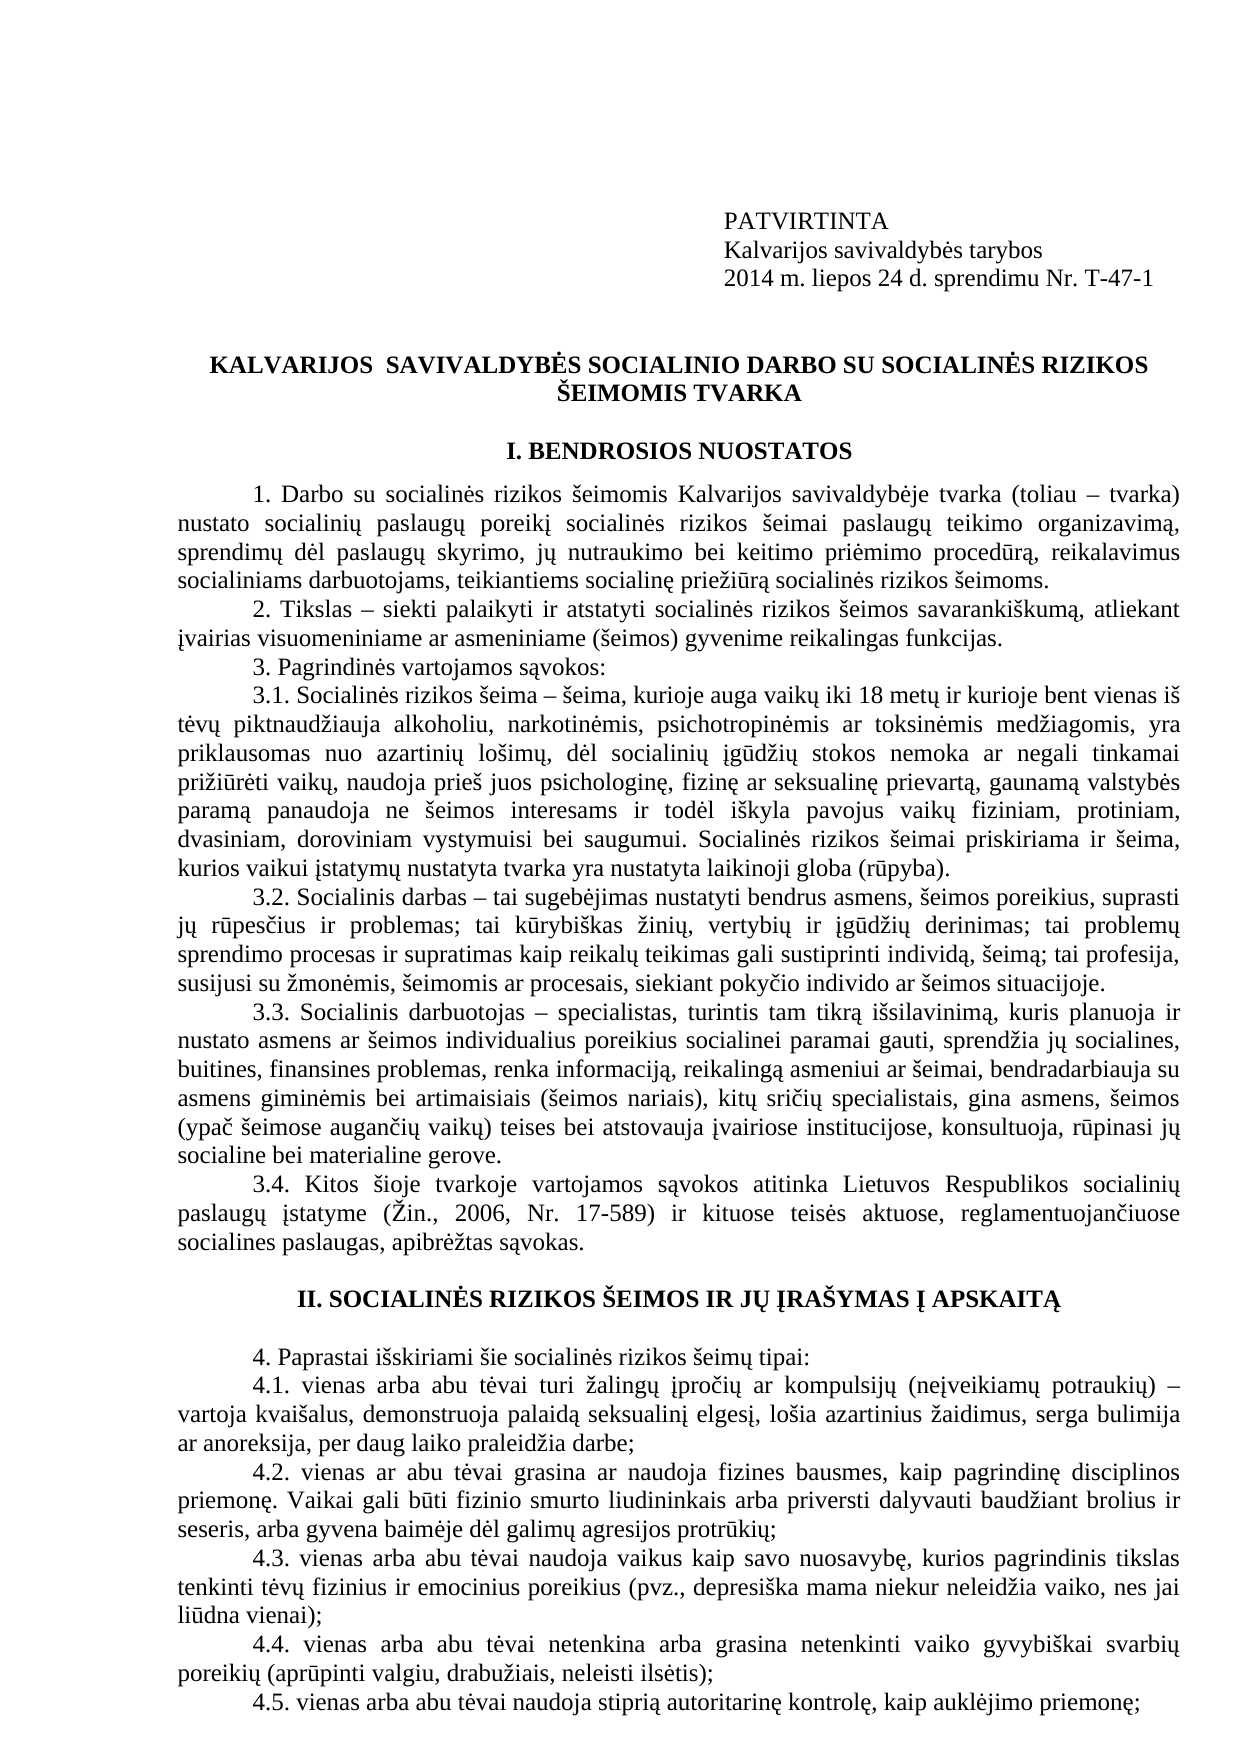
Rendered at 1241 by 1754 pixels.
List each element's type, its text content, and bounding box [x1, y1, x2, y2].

text 3.4. Kitos šioje tvarkoje vartojamos sąvokos atitinka Lietuvos Respublikos socialinių paslaugų įstatyme (Žin., 2006, Nr. 17-589) ir kituose teisės aktuose, reglamentuojančiuose socialines paslaugas, apibrėžtas sąvokas. [177, 1169, 1181, 1255]
text 2. Tikslas – siekti palaikyti ir atstatyti socialinės rizikos šeimos savarankiškumą, atliekant įvairias visuomeniniame ar asmeniniame (šeimos) gyvenime reikalingas funkcijas. [177, 594, 1181, 652]
text 2014 m. liepos 24 d. sprendimu Nr. T-47-1 [702, 263, 1181, 292]
text PATVIRTINTA [657, 206, 1181, 235]
text 3.2. Socialinis darbas – tai sugebėjimas nustatyti bendrus asmens, šeimos poreikius, suprasti jų rūpesčius ir problemas; tai kūrybiškas žinių, vertybių ir įgūdžių derinimas; tai problemų sprendimo procesas ir supratimas kaip reikalų teikimas gali sustiprinti individą, šeimą; tai profesija, susijusi su žmonėmis, šeimomis ar procesais, siekiant pokyčio individo ar šeimos situacijoje. [177, 882, 1181, 997]
text I. BENDROSIOS NUOSTATOS [177, 436, 1181, 465]
text 4. Paprastai išskiriami šie socialinės rizikos šeimų tipai: [177, 1342, 1181, 1370]
text 4.3. vienas arba abu tėvai naudoja vaikus kaip savo nuosavybę, kurios pagrindinis tikslas tenkinti tėvų fizinius ir emocinius poreikius (pvz., depresiška mama niekur neleidžia vaiko, nes jai liūdna vienai); [177, 1543, 1181, 1629]
text 4.2. vienas ar abu tėvai grasina ar naudoja fizines bausmes, kaip pagrindinę disciplinos priemonę. Vaikai gali būti fizinio smurto liudininkais arba priversti dalyvauti baudžiant brolius ir seseris, arba gyvena baimėje dėl galimų agresijos protrūkių; [177, 1457, 1181, 1543]
text 4.4. vienas arba abu tėvai netenkina arba grasina netenkinti vaiko gyvybiškai svarbių poreikių (aprūpinti valgiu, drabužiais, neleisti ilsėtis); [177, 1629, 1181, 1687]
text 1. Darbo su socialinės rizikos šeimomis Kalvarijos savivaldybėje tvarka (toliau – tvarka) nustato socialinių paslaugų poreikį socialinės rizikos šeimai paslaugų teikimo organizavimą, sprendimų dėl paslaugų skyrimo, jų nutraukimo bei keitimo priėmimo procedūrą, reikalavimus socialiniams darbuotojams, teikiantiems socialinę priežiūrą socialinės rizikos šeimoms. [177, 479, 1181, 594]
text 3. Pagrindinės vartojamos sąvokos: [177, 652, 1181, 680]
text 3.1. Socialinės rizikos šeima – šeima, kurioje auga vaikų iki 18 metų ir kurioje bent vienas iš tėvų piktnaudžiauja alkoholiu, narkotinėmis, psichotropinėmis ar toksinėmis medžiagomis, yra priklausomas nuo azartinių lošimų, dėl socialinių įgūdžių stokos nemoka ar negali tinkamai prižiūrėti vaikų, naudoja prieš juos psichologinę, fizinę ar seksualinę prievartą, gaunamą valstybės paramą panaudoja ne šeimos interesams ir todėl iškyla pavojus vaikų fiziniam, protiniam, dvasiniam, doroviniam vystymuisi bei saugumui. Socialinės rizikos šeimai priskiriama ir šeima, kurios vaikui įstatymų nustatyta tvarka yra nustatyta laikinoji globa (rūpyba). [177, 680, 1181, 882]
text II. SOCIALINĖS RIZIKOS ŠEIMOS IR JŲ ĮRAŠYMAS Į APSKAITĄ [177, 1284, 1181, 1313]
text KALVARIJOS SAVIVALDYBĖS SOCIALINIO DARBO SU SOCIALINĖS RIZIKOS ŠEIMOMIS TVARKA [177, 350, 1181, 407]
text 4.5. vienas arba abu tėvai naudoja stiprią autoritarinę kontrolę, kaip auklėjimo priemonę; [177, 1687, 1181, 1715]
text 4.1. vienas arba abu tėvai turi žalingų įpročių ar kompulsijų (neįveikiamų potraukių) – vartoja kvaišalus, demonstruoja palaidą seksualinį elgesį, lošia azartinius žaidimus, serga bulimija ar anoreksija, per daug laiko praleidžia darbe; [177, 1370, 1181, 1457]
text Kalvarijos savivaldybės tarybos [702, 235, 1181, 263]
text 3.3. Socialinis darbuotojas – specialistas, turintis tam tikrą išsilavinimą, kuris planuoja ir nustato asmens ar šeimos individualius poreikius socialinei paramai gauti, sprendžia jų socialines, buitines, finansines problemas, renka informaciją, reikalingą asmeniui ar šeimai, bendradarbiauja su asmens giminėmis bei artimaisiais (šeimos nariais), kitų sričių specialistais, gina asmens, šeimos (ypač šeimose augančių vaikų) teises bei atstovauja įvairiose institucijose, konsultuoja, rūpinasi jų socialine bei materialine gerove. [177, 997, 1181, 1169]
